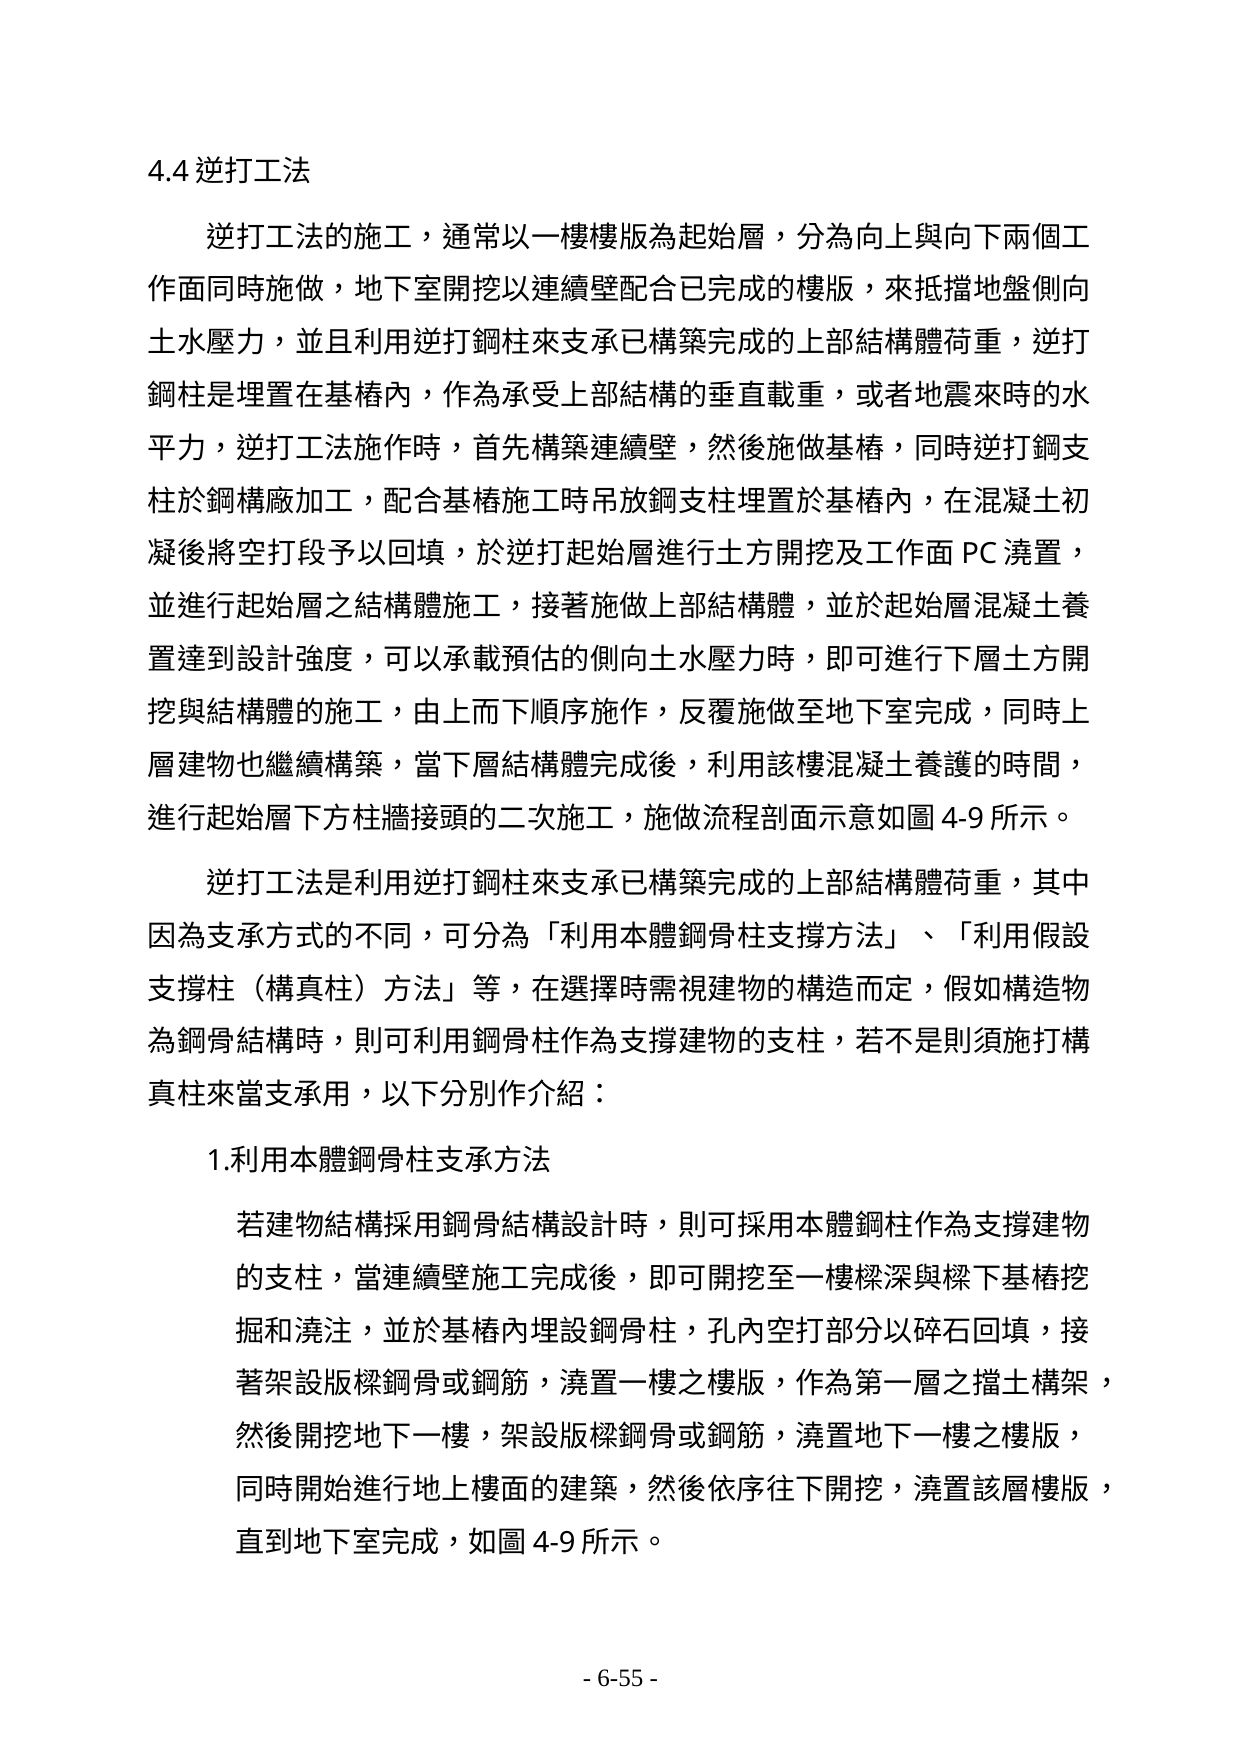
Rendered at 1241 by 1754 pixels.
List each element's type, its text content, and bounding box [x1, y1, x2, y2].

text 逆打工法的施工，通常以一樓樓版為起始層，分為向上與向下兩個工作面同時施做，地下室開挖以連續壁配合已完成的樓版，來抵擋地盤側向土水壓力，並且利用逆打鋼柱來支承已構築完成的上部結構體荷重，逆打鋼柱是埋置在基樁內，作為承受上部結構的垂直載重，或者地震來時的水平力，逆打工法施作時，首先構築連續壁，然後施做基樁，同時逆打鋼支柱於鋼構廠加工，配合基樁施工時吊放鋼支柱埋置於基樁內，在混凝土初凝後將空打段予以回填，於逆打起始層進行土方開挖及工作面PC澆置，並進行起始層之結構體施工，接著施做上部結構體，並於起始層混凝土養置達到設計強度，可以承載預估的側向土水壓力時，即可進行下層土方開挖與結構體的施工，由上而下順序施作，反覆施做至地下室完成，同時上層建物也繼續構築，當下層結構體完成後，利用該樓混凝土養護的時間，進行起始層下方柱牆接頭的二次施工，施做流程剖面示意如圖4-9所示。 [148, 213, 1092, 837]
text 逆打工法是利用逆打鋼柱來支承已構築完成的上部結構體荷重，其中因為支承方式的不同，可分為「利用本體鋼骨柱支撐方法」、「利用假設支撐柱（構真柱）方法」等，在選擇時需視建物的構造而定，假如構造物為鋼骨結構時，則可利用鋼骨柱作為支撐建物的支柱，若不是則須施打構真柱來當支承用，以下分別作介紹： [148, 859, 1092, 1113]
text 若建物結構採用鋼骨結構設計時，則可採用本體鋼柱作為支撐建物的支柱，當連續壁施工完成後，即可開挖至一樓樑深與樑下基樁挖掘和澆注，並於基樁內埋設鋼骨柱，孔內空打部分以碎石回填，接著架設版樑鋼骨或鋼筋，澆置一樓之樓版，作為第一層之擋土構架，然後開挖地下一樓，架設版樑鋼骨或鋼筋，澆置地下一樓之樓版，同時開始進行地上樓面的建築，然後依序往下開挖，澆置該層樓版，直到地下室完成，如圖4-9所示。 [235, 1202, 1092, 1561]
text 1.利用本體鋼骨柱支承方法 [206, 1136, 1092, 1178]
subtitle 4.4逆打工法 [148, 148, 1092, 190]
